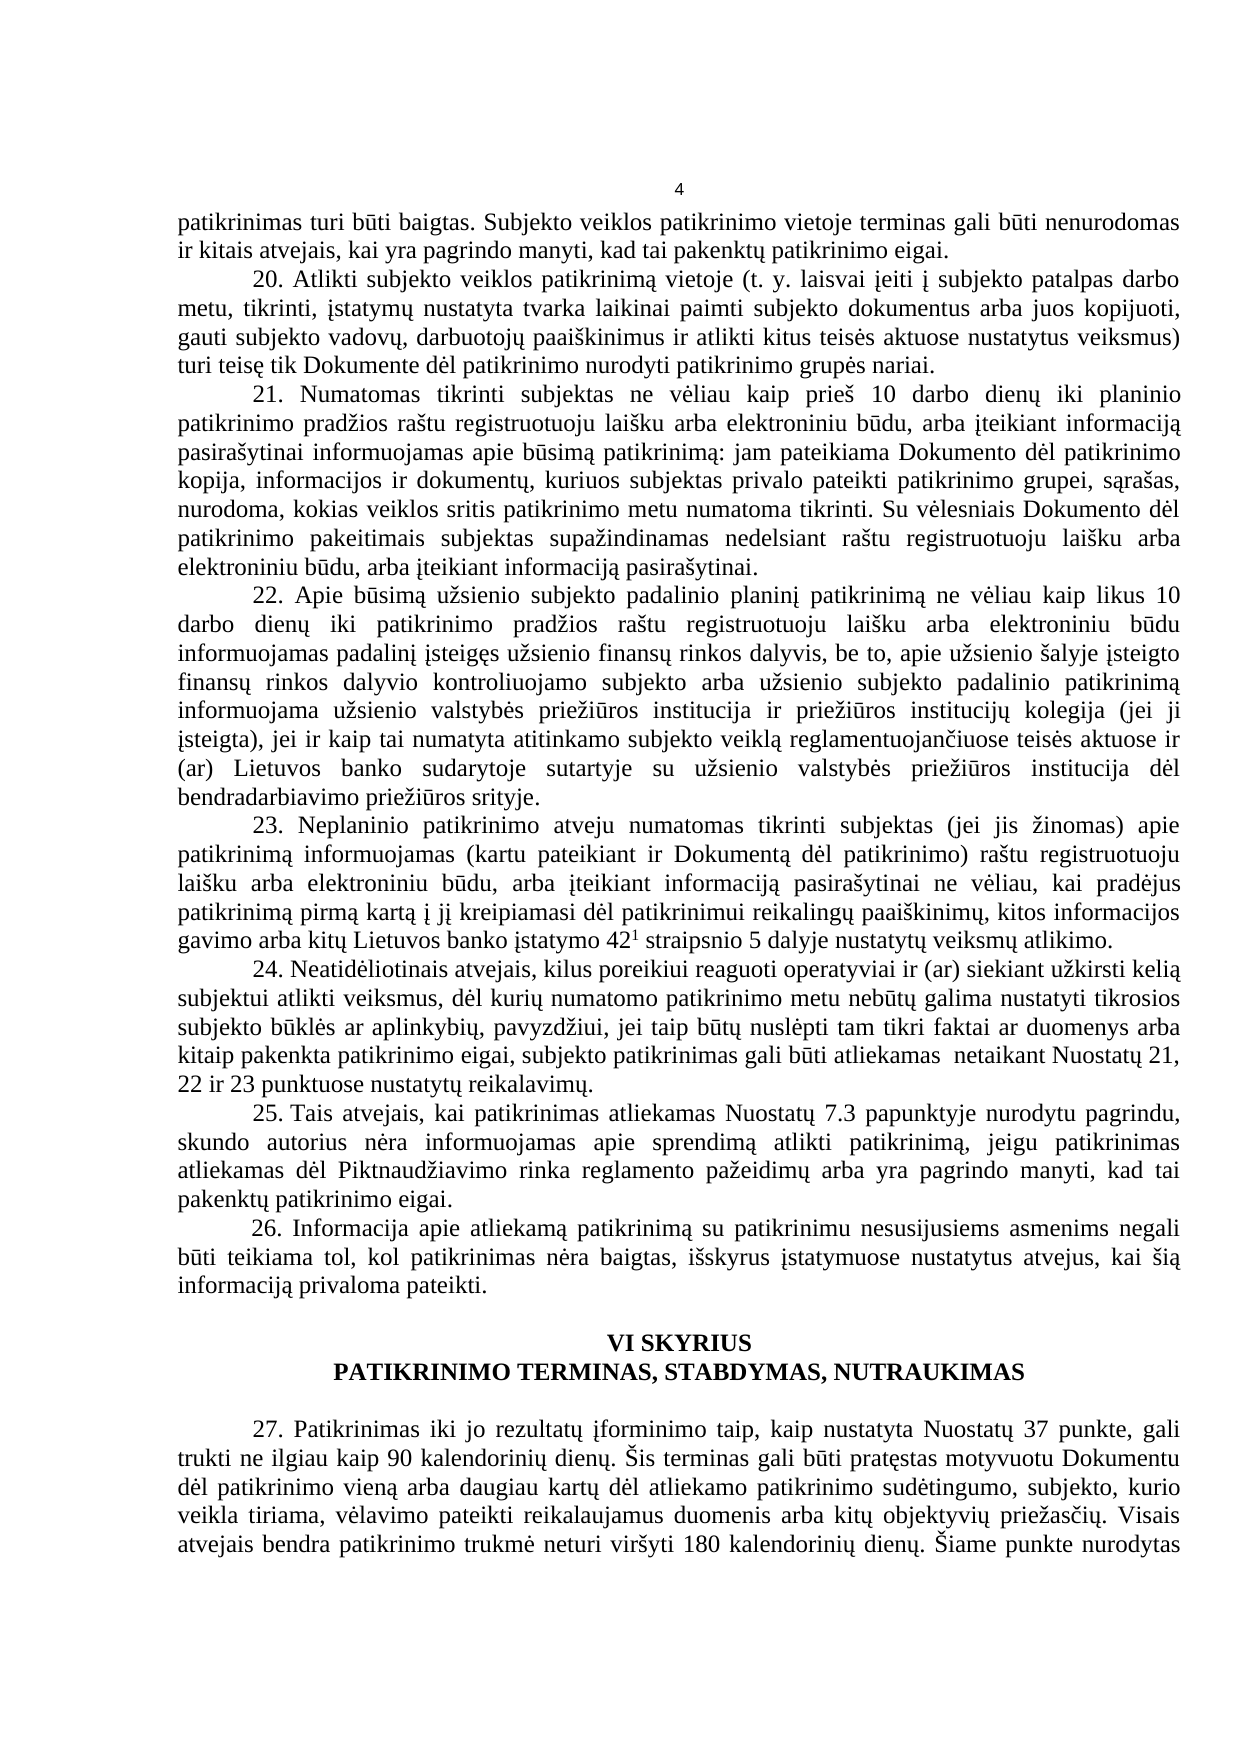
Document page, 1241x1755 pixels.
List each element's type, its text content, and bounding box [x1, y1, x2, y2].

text 22. Apie būsimą užsienio subjekto padalinio planinį patikrinimą ne vėliau kaip likus 10 darbo dienų iki patikrinimo pradžios raštu registruotuoju laišku arba elektroniniu būdu informuojamas padalinį įsteigęs užsienio finansų rinkos dalyvis, be to, apie užsienio šalyje įsteigto finansų rinkos dalyvio kontroliuojamo subjekto arba užsienio subjekto padalinio patikrinimą informuojama užsienio valstybės priežiūros institucija ir priežiūros institucijų kolegija (jei ji įsteigta), jei ir kaip tai numatyta atitinkamo subjekto veiklą reglamentuojančiuose teisės aktuose ir (ar) Lietuvos banko sudarytoje sutartyje su užsienio valstybės priežiūros institucija dėl bendradarbiavimo priežiūros srityje. [177, 580, 1181, 810]
text 23. Neplaninio patikrinimo atveju numatomas tikrinti subjektas (jei jis žinomas) apie patikrinimą informuojamas (kartu pateikiant ir Dokumentą dėl patikrinimo) raštu registruotuoju laišku arba elektroniniu būdu, arba įteikiant informaciją pasirašytinai ne vėliau, kai pradėjus patikrinimą pirmą kartą į jį kreipiamasi dėl patikrinimui reikalingų paaiškinimų, kitos informacijos gavimo arba kitų Lietuvos banko įstatymo 421 straipsnio 5 dalyje nustatytų veiksmų atlikimo. [177, 810, 1181, 954]
text 20. Atlikti subjekto veiklos patikrinimą vietoje (t. y. laisvai įeiti į subjekto patalpas darbo metu, tikrinti, įstatymų nustatyta tvarka laikinai paimti subjekto dokumentus arba juos kopijuoti, gauti subjekto vadovų, darbuotojų paaiškinimus ir atlikti kitus teisės aktuose nustatytus veiksmus) turi teisę tik Dokumente dėl patikrinimo nurodyti patikrinimo grupės nariai. [177, 264, 1181, 379]
text 27. Patikrinimas iki jo rezultatų įforminimo taip, kaip nustatyta Nuostatų 37 punkte, gali trukti ne ilgiau kaip 90 kalendorinių dienų. Šis terminas gali būti pratęstas motyvuotu Dokumentu dėl patikrinimo vieną arba daugiau kartų dėl atliekamo patikrinimo sudėtingumo, subjekto, kurio veikla tiriama, vėlavimo pateikti reikalaujamus duomenis arba kitų objektyvių priežasčių. Visais atvejais bendra patikrinimo trukmė neturi viršyti 180 kalendorinių dienų. Šiame punkte nurodytas [177, 1414, 1181, 1558]
text PATIKRINIMO TERMINAS, STABDYMAS, NUTRAUKIMAS [177, 1357, 1181, 1385]
text VI SKYRIUS [177, 1328, 1181, 1357]
text 24. Neatidėliotinais atvejais, kilus poreikiui reaguoti operatyviai ir (ar) siekiant užkirsti kelią subjektui atlikti veiksmus, dėl kurių numatomo patikrinimo metu nebūtų galima nustatyti tikrosios subjekto būklės ar aplinkybių, pavyzdžiui, jei taip būtų nuslėpti tam tikri faktai ar duomenys arba kitaip pakenkta patikrinimo eigai, subjekto patikrinimas gali būti atliekamas netaikant Nuostatų 21, 22 ir 23 punktuose nustatytų reikalavimų. [177, 954, 1181, 1098]
text patikrinimas turi būti baigtas. Subjekto veiklos patikrinimo vietoje terminas gali būti nenurodomas ir kitais atvejais, kai yra pagrindo manyti, kad tai pakenktų patikrinimo eigai. [177, 207, 1181, 264]
text 25. Tais atvejais, kai patikrinimas atliekamas Nuostatų 7.3 papunktyje nurodytu pagrindu, skundo autorius nėra informuojamas apie sprendimą atlikti patikrinimą, jeigu patikrinimas atliekamas dėl Piktnaudžiavimo rinka reglamento pažeidimų arba yra pagrindo manyti, kad tai pakenktų patikrinimo eigai. [177, 1098, 1181, 1213]
text 26. Informacija apie atliekamą patikrinimą su patikrinimu nesusijusiems asmenims negali būti teikiama tol, kol patikrinimas nėra baigtas, išskyrus įstatymuose nustatytus atvejus, kai šią informaciją privaloma pateikti. [177, 1213, 1181, 1299]
text 21. Numatomas tikrinti subjektas ne vėliau kaip prieš 10 darbo dienų iki planinio patikrinimo pradžios raštu registruotuoju laišku arba elektroniniu būdu, arba įteikiant informaciją pasirašytinai informuojamas apie būsimą patikrinimą: jam pateikiama Dokumento dėl patikrinimo kopija, informacijos ir dokumentų, kuriuos subjektas privalo pateikti patikrinimo grupei, sąrašas, nurodoma, kokias veiklos sritis patikrinimo metu numatoma tikrinti. Su vėlesniais Dokumento dėl patikrinimo pakeitimais subjektas supažindinamas nedelsiant raštu registruotuoju laišku arba elektroniniu būdu, arba įteikiant informaciją pasirašytinai. [177, 379, 1181, 580]
